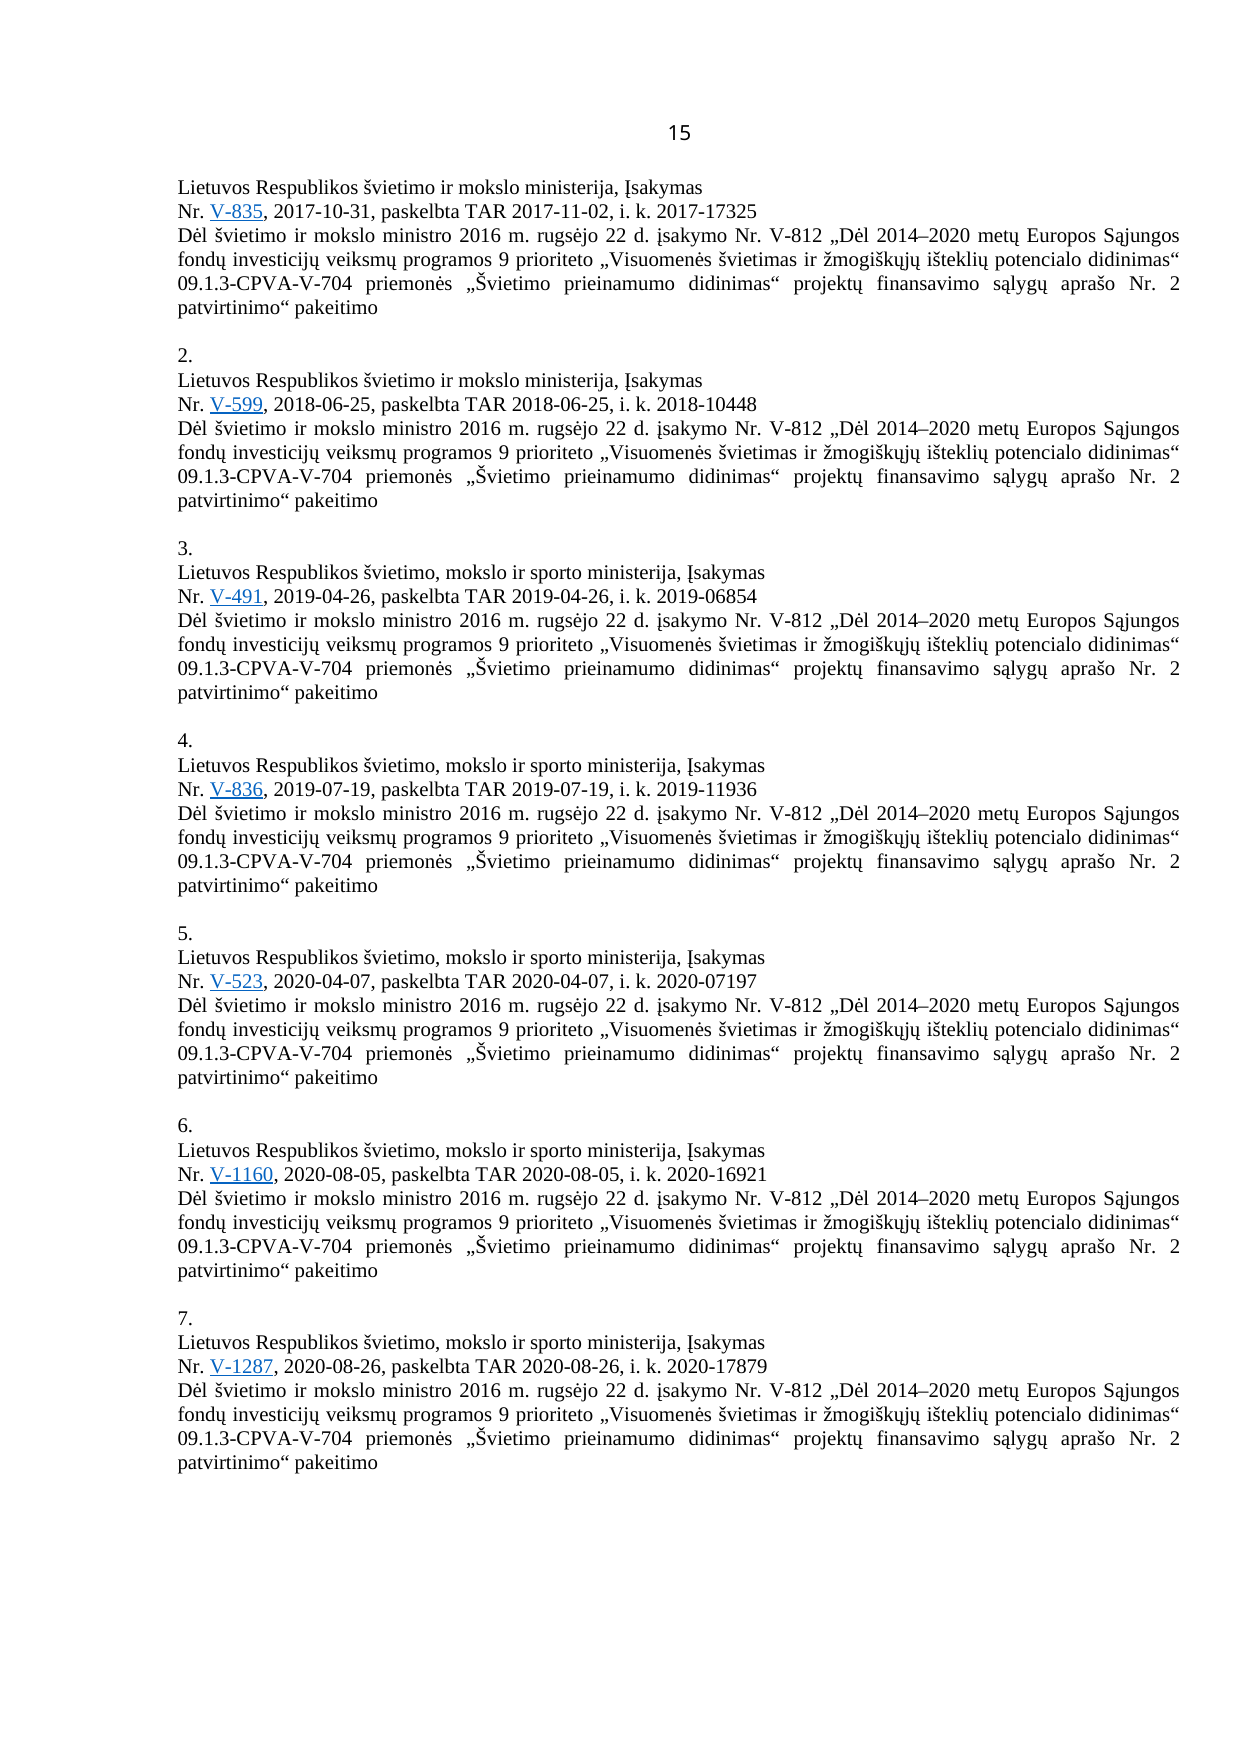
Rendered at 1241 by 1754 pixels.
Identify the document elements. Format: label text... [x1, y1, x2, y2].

text Dėl švietimo ir mokslo ministro 2016 m. rugsėjo 22 d. įsakymo Nr. V-812 „Dėl 2014–2020 metų Europos Sąjungos fondų investicijų veiksmų programos 9 prioriteto „Visuomenės švietimas ir žmogiškųjų išteklių potencialo didinimas“ 09.1.3-CPVA-V-704 priemonės „Švietimo prieinamumo didinimas“ projektų finansavimo sąlygų aprašo Nr. 2 patvirtinimo“ pakeitimo [177, 1186, 1181, 1282]
text Lietuvos Respublikos švietimo, mokslo ir sporto ministerija, Įsakymas [177, 1137, 1181, 1162]
text Nr. V-1160, 2020-08-05, paskelbta TAR 2020-08-05, i. k. 2020-16921 [177, 1162, 1181, 1186]
text Lietuvos Respublikos švietimo, mokslo ir sporto ministerija, Įsakymas [177, 945, 1181, 969]
text Nr. V-599, 2018-06-25, paskelbta TAR 2018-06-25, i. k. 2018-10448 [177, 392, 1181, 416]
text Nr. V-491, 2019-04-26, paskelbta TAR 2019-04-26, i. k. 2019-06854 [177, 584, 1181, 608]
text Lietuvos Respublikos švietimo ir mokslo ministerija, Įsakymas [177, 367, 1181, 392]
text 2. [177, 343, 1181, 367]
text Dėl švietimo ir mokslo ministro 2016 m. rugsėjo 22 d. įsakymo Nr. V-812 „Dėl 2014–2020 metų Europos Sąjungos fondų investicijų veiksmų programos 9 prioriteto „Visuomenės švietimas ir žmogiškųjų išteklių potencialo didinimas“ 09.1.3-CPVA-V-704 priemonės „Švietimo prieinamumo didinimas“ projektų finansavimo sąlygų aprašo Nr. 2 patvirtinimo“ pakeitimo [177, 1378, 1181, 1474]
text 6. [177, 1113, 1181, 1137]
text Lietuvos Respublikos švietimo, mokslo ir sporto ministerija, Įsakymas [177, 1330, 1181, 1354]
text 4. [177, 728, 1181, 752]
text Dėl švietimo ir mokslo ministro 2016 m. rugsėjo 22 d. įsakymo Nr. V-812 „Dėl 2014–2020 metų Europos Sąjungos fondų investicijų veiksmų programos 9 prioriteto „Visuomenės švietimas ir žmogiškųjų išteklių potencialo didinimas“ 09.1.3-CPVA-V-704 priemonės „Švietimo prieinamumo didinimas“ projektų finansavimo sąlygų aprašo Nr. 2 patvirtinimo“ pakeitimo [177, 223, 1181, 319]
text Dėl švietimo ir mokslo ministro 2016 m. rugsėjo 22 d. įsakymo Nr. V-812 „Dėl 2014–2020 metų Europos Sąjungos fondų investicijų veiksmų programos 9 prioriteto „Visuomenės švietimas ir žmogiškųjų išteklių potencialo didinimas“ 09.1.3-CPVA-V-704 priemonės „Švietimo prieinamumo didinimas“ projektų finansavimo sąlygų aprašo Nr. 2 patvirtinimo“ pakeitimo [177, 416, 1181, 512]
text Lietuvos Respublikos švietimo, mokslo ir sporto ministerija, Įsakymas [177, 560, 1181, 584]
text 3. [177, 536, 1181, 560]
text Nr. V-523, 2020-04-07, paskelbta TAR 2020-04-07, i. k. 2020-07197 [177, 969, 1181, 993]
text Dėl švietimo ir mokslo ministro 2016 m. rugsėjo 22 d. įsakymo Nr. V-812 „Dėl 2014–2020 metų Europos Sąjungos fondų investicijų veiksmų programos 9 prioriteto „Visuomenės švietimas ir žmogiškųjų išteklių potencialo didinimas“ 09.1.3-CPVA-V-704 priemonės „Švietimo prieinamumo didinimas“ projektų finansavimo sąlygų aprašo Nr. 2 patvirtinimo“ pakeitimo [177, 993, 1181, 1089]
text Nr. V-836, 2019-07-19, paskelbta TAR 2019-07-19, i. k. 2019-11936 [177, 777, 1181, 801]
text Nr. V-835, 2017-10-31, paskelbta TAR 2017-11-02, i. k. 2017-17325 [177, 199, 1181, 223]
text 7. [177, 1306, 1181, 1330]
text Lietuvos Respublikos švietimo ir mokslo ministerija, Įsakymas [177, 175, 1181, 199]
text Nr. V-1287, 2020-08-26, paskelbta TAR 2020-08-26, i. k. 2020-17879 [177, 1354, 1181, 1378]
text Dėl švietimo ir mokslo ministro 2016 m. rugsėjo 22 d. įsakymo Nr. V-812 „Dėl 2014–2020 metų Europos Sąjungos fondų investicijų veiksmų programos 9 prioriteto „Visuomenės švietimas ir žmogiškųjų išteklių potencialo didinimas“ 09.1.3-CPVA-V-704 priemonės „Švietimo prieinamumo didinimas“ projektų finansavimo sąlygų aprašo Nr. 2 patvirtinimo“ pakeitimo [177, 801, 1181, 897]
text Lietuvos Respublikos švietimo, mokslo ir sporto ministerija, Įsakymas [177, 752, 1181, 777]
text Dėl švietimo ir mokslo ministro 2016 m. rugsėjo 22 d. įsakymo Nr. V-812 „Dėl 2014–2020 metų Europos Sąjungos fondų investicijų veiksmų programos 9 prioriteto „Visuomenės švietimas ir žmogiškųjų išteklių potencialo didinimas“ 09.1.3-CPVA-V-704 priemonės „Švietimo prieinamumo didinimas“ projektų finansavimo sąlygų aprašo Nr. 2 patvirtinimo“ pakeitimo [177, 608, 1181, 704]
text 5. [177, 921, 1181, 945]
